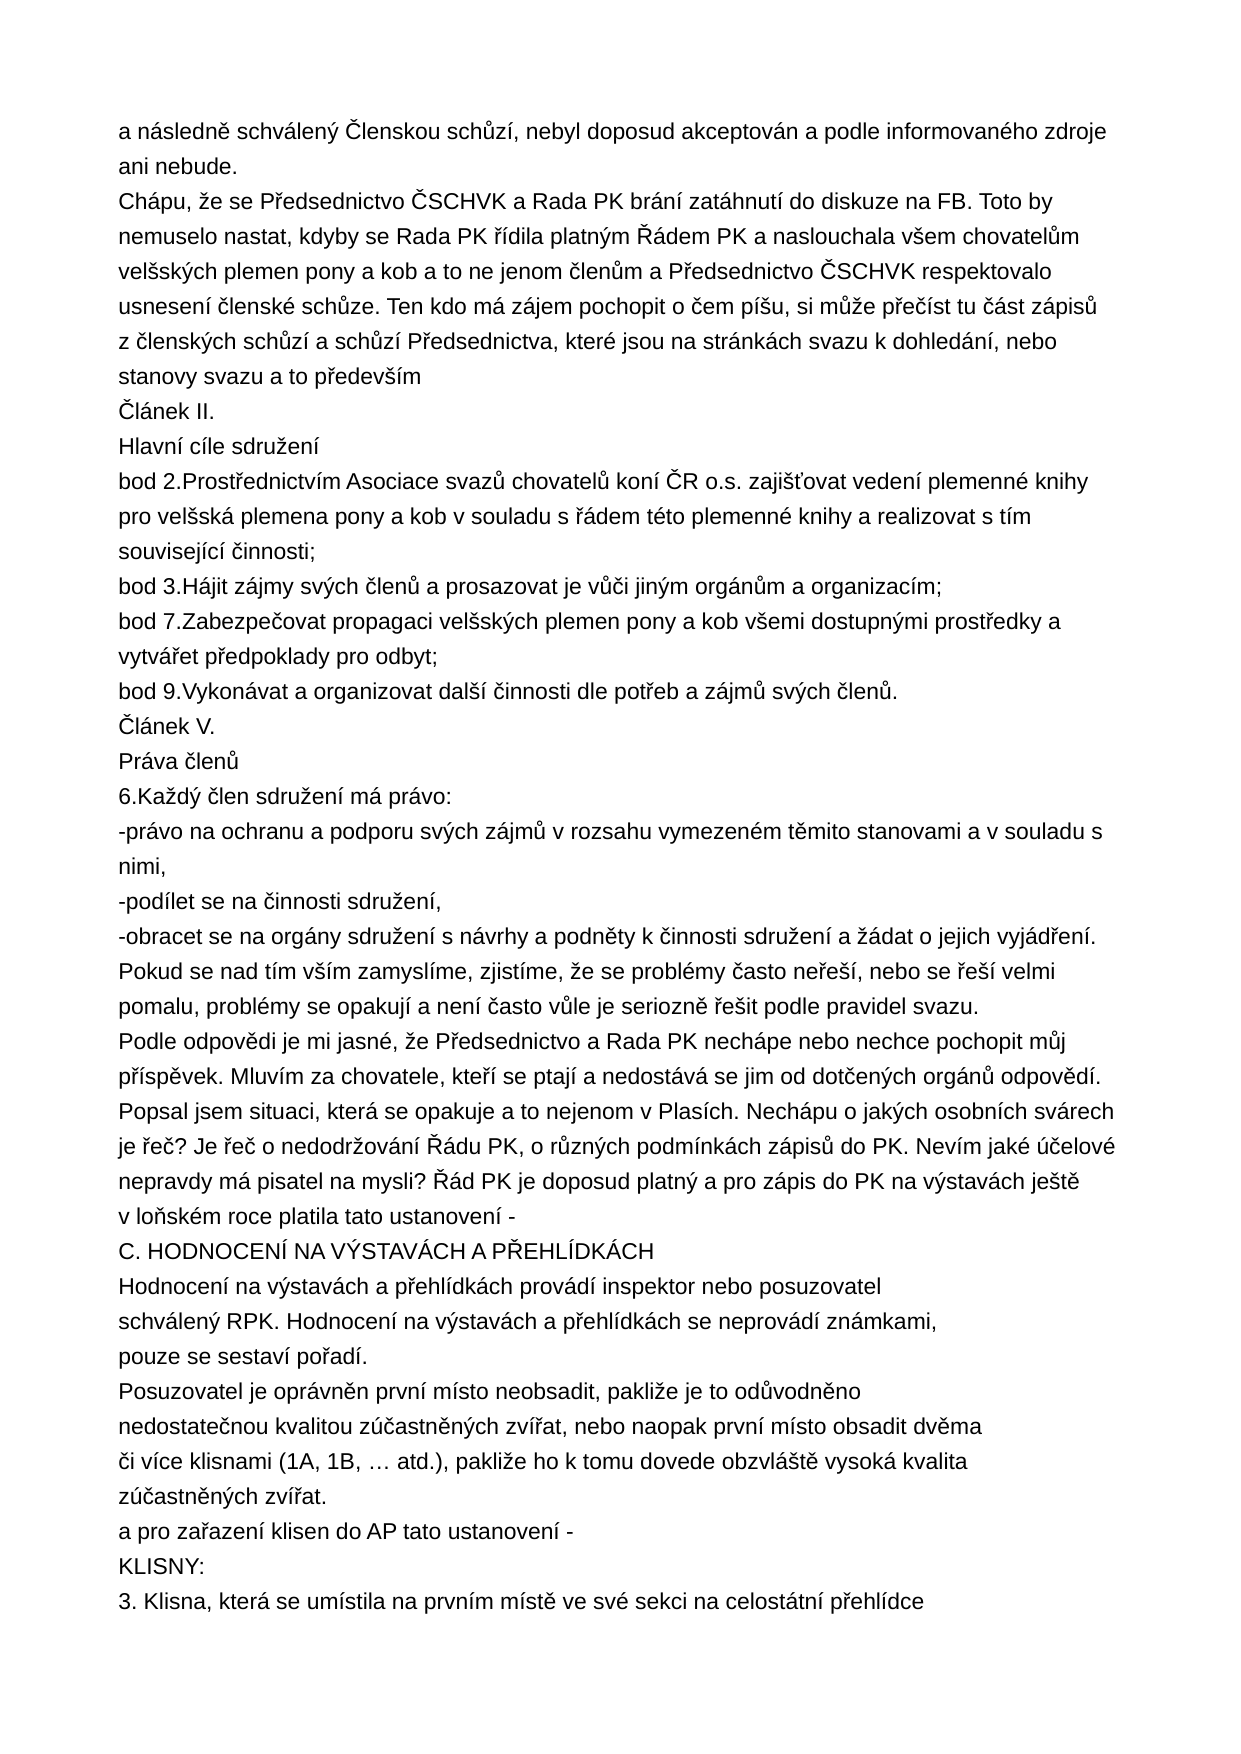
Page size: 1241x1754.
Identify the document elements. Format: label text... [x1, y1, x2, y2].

text zúčastněných zvířat. [118, 1483, 1122, 1509]
text -podílet se na činnosti sdružení, [118, 888, 1122, 914]
text -právo na ochranu a podporu svých zájmů v rozsahu vymezeném těmito stanovami a v souladu s nimi, [118, 818, 1122, 879]
text a pro zařazení klisen do AP tato ustanovení - [118, 1518, 1122, 1544]
text schválený RPK. Hodnocení na výstavách a přehlídkách se neprovádí známkami, [118, 1308, 1122, 1334]
text -obracet se na orgány sdružení s návrhy a podněty k činnosti sdružení a žádat o jejich vyjádření. [118, 923, 1122, 949]
text bod 3.Hájit zájmy svých členů a prosazovat je vůči jiným orgánům a organizacím; [118, 573, 1122, 599]
text Článek V. [118, 713, 1122, 739]
text Hodnocení na výstavách a přehlídkách provádí inspektor nebo posuzovatel [118, 1273, 1122, 1299]
text Pokud se nad tím vším zamyslíme, zjistíme, že se problémy často neřeší, nebo se řeší velmi pomalu, problémy se opakují a není často vůle je seriozně řešit podle pravidel svazu. [118, 958, 1122, 1019]
text KLISNY: [118, 1553, 1122, 1579]
text C. HODNOCENÍ NA VÝSTAVÁCH A PŘEHLÍDKÁCH [118, 1238, 1122, 1264]
text bod 9.Vykonávat a organizovat další činnosti dle potřeb a zájmů svých členů. [118, 678, 1122, 704]
text z členských schůzí a schůzí Předsednictva, které jsou na stránkách svazu k dohledání, nebo stanovy svazu a to především [118, 328, 1122, 389]
text Chápu, že se Předsednictvo ČSCHVK a Rada PK brání zatáhnutí do diskuze na FB. Toto by nemuselo nastat, kdyby se Rada PK řídila platným Řádem PK a naslouchala všem chovatelům velšských plemen pony a kob a to ne jenom členům a Předsednictvo ČSCHVK respektovalo usnesení členské schůze. Ten kdo má zájem pochopit o čem píšu, si může přečíst tu část zápisů [118, 188, 1122, 319]
text bod 2.Prostřednictvím Asociace svazů chovatelů koní ČR o.s. zajišťovat vedení plemenné knihy pro velšská plemena pony a kob v souladu s řádem této plemenné knihy a realizovat s tím související činnosti; [118, 468, 1122, 564]
text 6.Každý člen sdružení má právo: [118, 783, 1122, 809]
text nedostatečnou kvalitou zúčastněných zvířat, nebo naopak první místo obsadit dvěma [118, 1413, 1122, 1439]
text Článek II. [118, 398, 1122, 424]
text 3. Klisna, která se umístila na prvním místě ve své sekci na celostátní přehlídce [118, 1588, 1122, 1614]
text či více klisnami (1A, 1B, … atd.), pakliže ho k tomu dovede obzvláště vysoká kvalita [118, 1448, 1122, 1474]
text v loňském roce platila tato ustanovení - [118, 1203, 1122, 1229]
text Podle odpovědi je mi jasné, že Předsednictvo a Rada PK nechápe nebo nechce pochopit můj příspěvek. Mluvím za chovatele, kteří se ptají a nedostává se jim od dotčených orgánů odpovědí. Popsal jsem situaci, která se opakuje a to nejenom v Plasích. Nechápu o jakých osobních svárech je řeč? Je řeč o nedodržování Řádu PK, o různých podmínkách zápisů do PK. Nevím jaké účelové nepravdy má pisatel na mysli? Řád PK je doposud platný a pro zápis do PK na výstavách ještě [118, 1028, 1122, 1194]
text a následně schválený Členskou schůzí, nebyl doposud akceptován a podle informovaného zdroje ani nebude. [118, 118, 1122, 179]
text pouze se sestaví pořadí. [118, 1343, 1122, 1369]
text Posuzovatel je oprávněn první místo neobsadit, pakliže je to odůvodněno [118, 1378, 1122, 1404]
text Práva členů [118, 748, 1122, 774]
text Hlavní cíle sdružení [118, 433, 1122, 459]
text bod 7.Zabezpečovat propagaci velšských plemen pony a kob všemi dostupnými prostředky a vytvářet předpoklady pro odbyt; [118, 608, 1122, 669]
